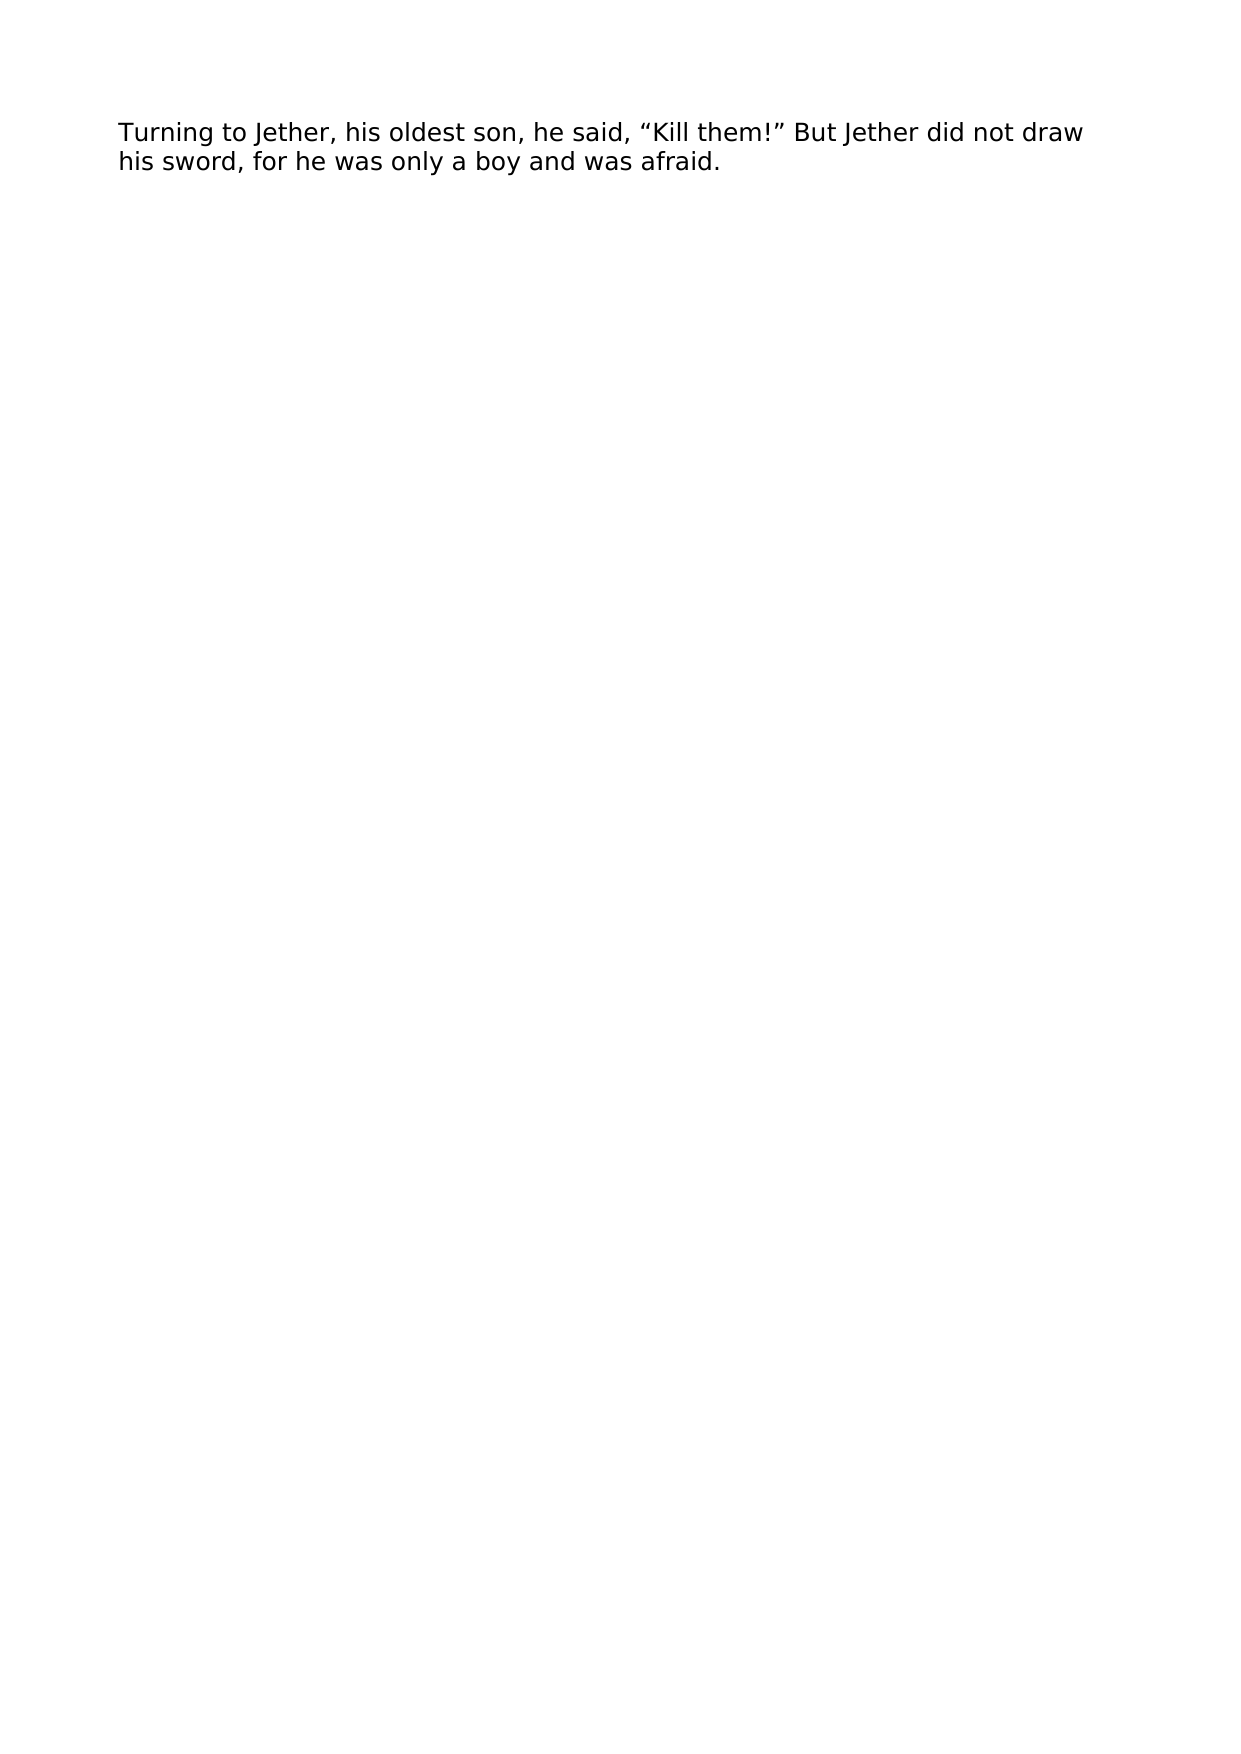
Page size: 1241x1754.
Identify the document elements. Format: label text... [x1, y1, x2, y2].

text Turning to Jether, his oldest son, he said, “Kill them!” But Jether did not draw his sword, for he was only a boy and was afraid. [118, 118, 1122, 176]
